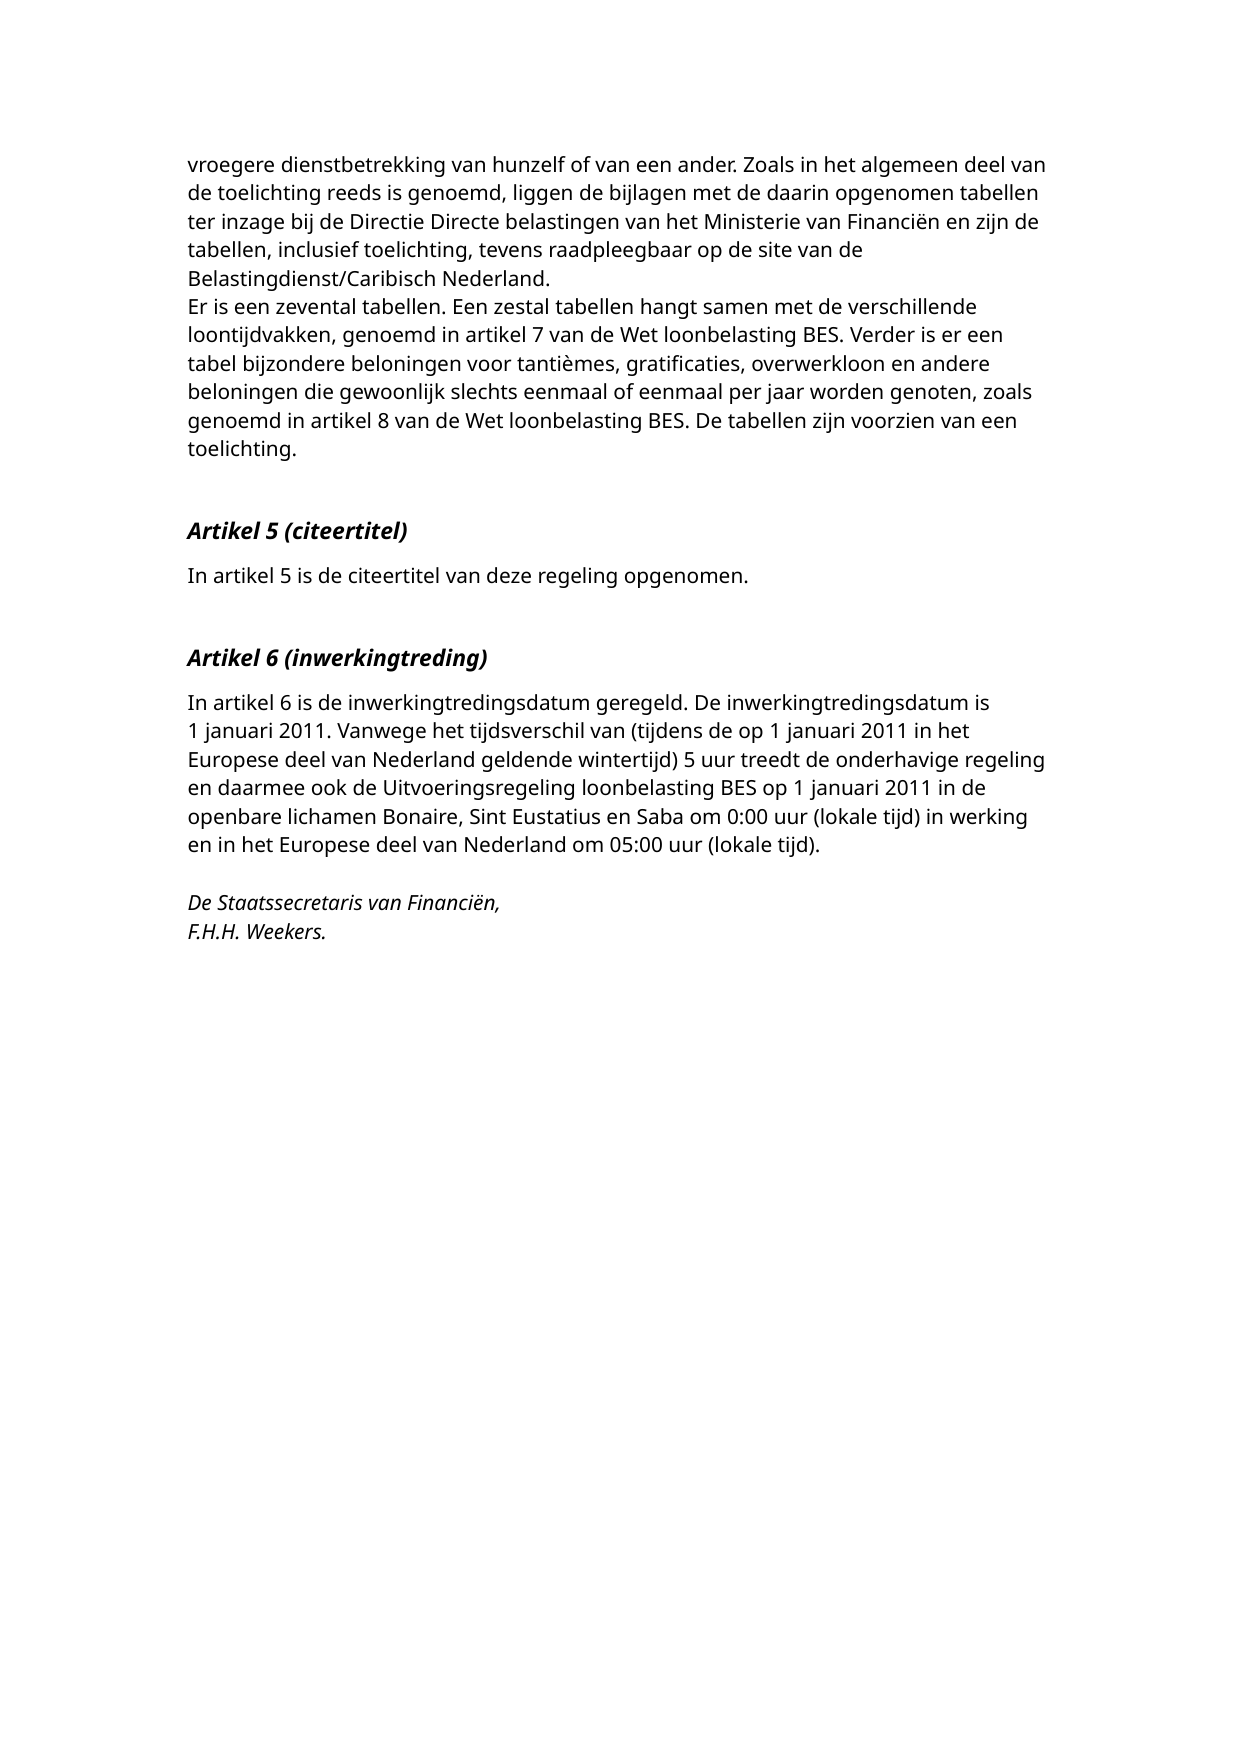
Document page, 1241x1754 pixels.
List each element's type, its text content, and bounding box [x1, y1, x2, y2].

text F.H.H. Weekers. [187, 917, 1053, 945]
subtitle Artikel 5 (citeertitel) [187, 515, 1053, 547]
text In artikel 6 is de inwerkingtredingsdatum geregeld. De inwerkingtredingsdatum is 1 januari 2011. Vanwege het tijdsverschil van (tijdens de op 1 januari 2011 in het Europese deel van Nederland geldende wintertijd) 5 uur treedt de onderhavige regeling en daarmee ook de Uitvoeringsregeling loonbelasting BES op 1 januari 2011 in de openbare lichamen Bonaire, Sint Eustatius en Saba om 0:00 uur (lokale tijd) in werking en in het Europese deel van Nederland om 05:00 uur (lokale tijd). [187, 688, 1053, 859]
text vroegere dienstbetrekking van hunzelf of van een ander. Zoals in het algemeen deel van de toelichting reeds is genoemd, liggen de bijlagen met de daarin opgenomen tabellen ter inzage bij de Directie Directe belastingen van het Ministerie van Financiën en zijn de tabellen, inclusief toelichting, tevens raadpleegbaar op de site van de Belastingdienst/Caribisch Nederland. [187, 150, 1053, 292]
text De Staatssecretaris van Financiën, [187, 888, 1053, 917]
subtitle Artikel 6 (inwerkingtreding) [187, 642, 1053, 673]
text In artikel 5 is de citeertitel van deze regeling opgenomen. [187, 562, 1053, 590]
text Er is een zevental tabellen. Een zestal tabellen hangt samen met de verschillende loontijdvakken, genoemd in artikel 7 van de Wet loonbelasting BES. Verder is er een tabel bijzondere beloningen voor tantièmes, gratificaties, overwerkloon en andere beloningen die gewoonlijk slechts eenmaal of eenmaal per jaar worden genoten, zoals genoemd in artikel 8 van de Wet loonbelasting BES. De tabellen zijn voorzien van een toelichting. [187, 292, 1053, 463]
